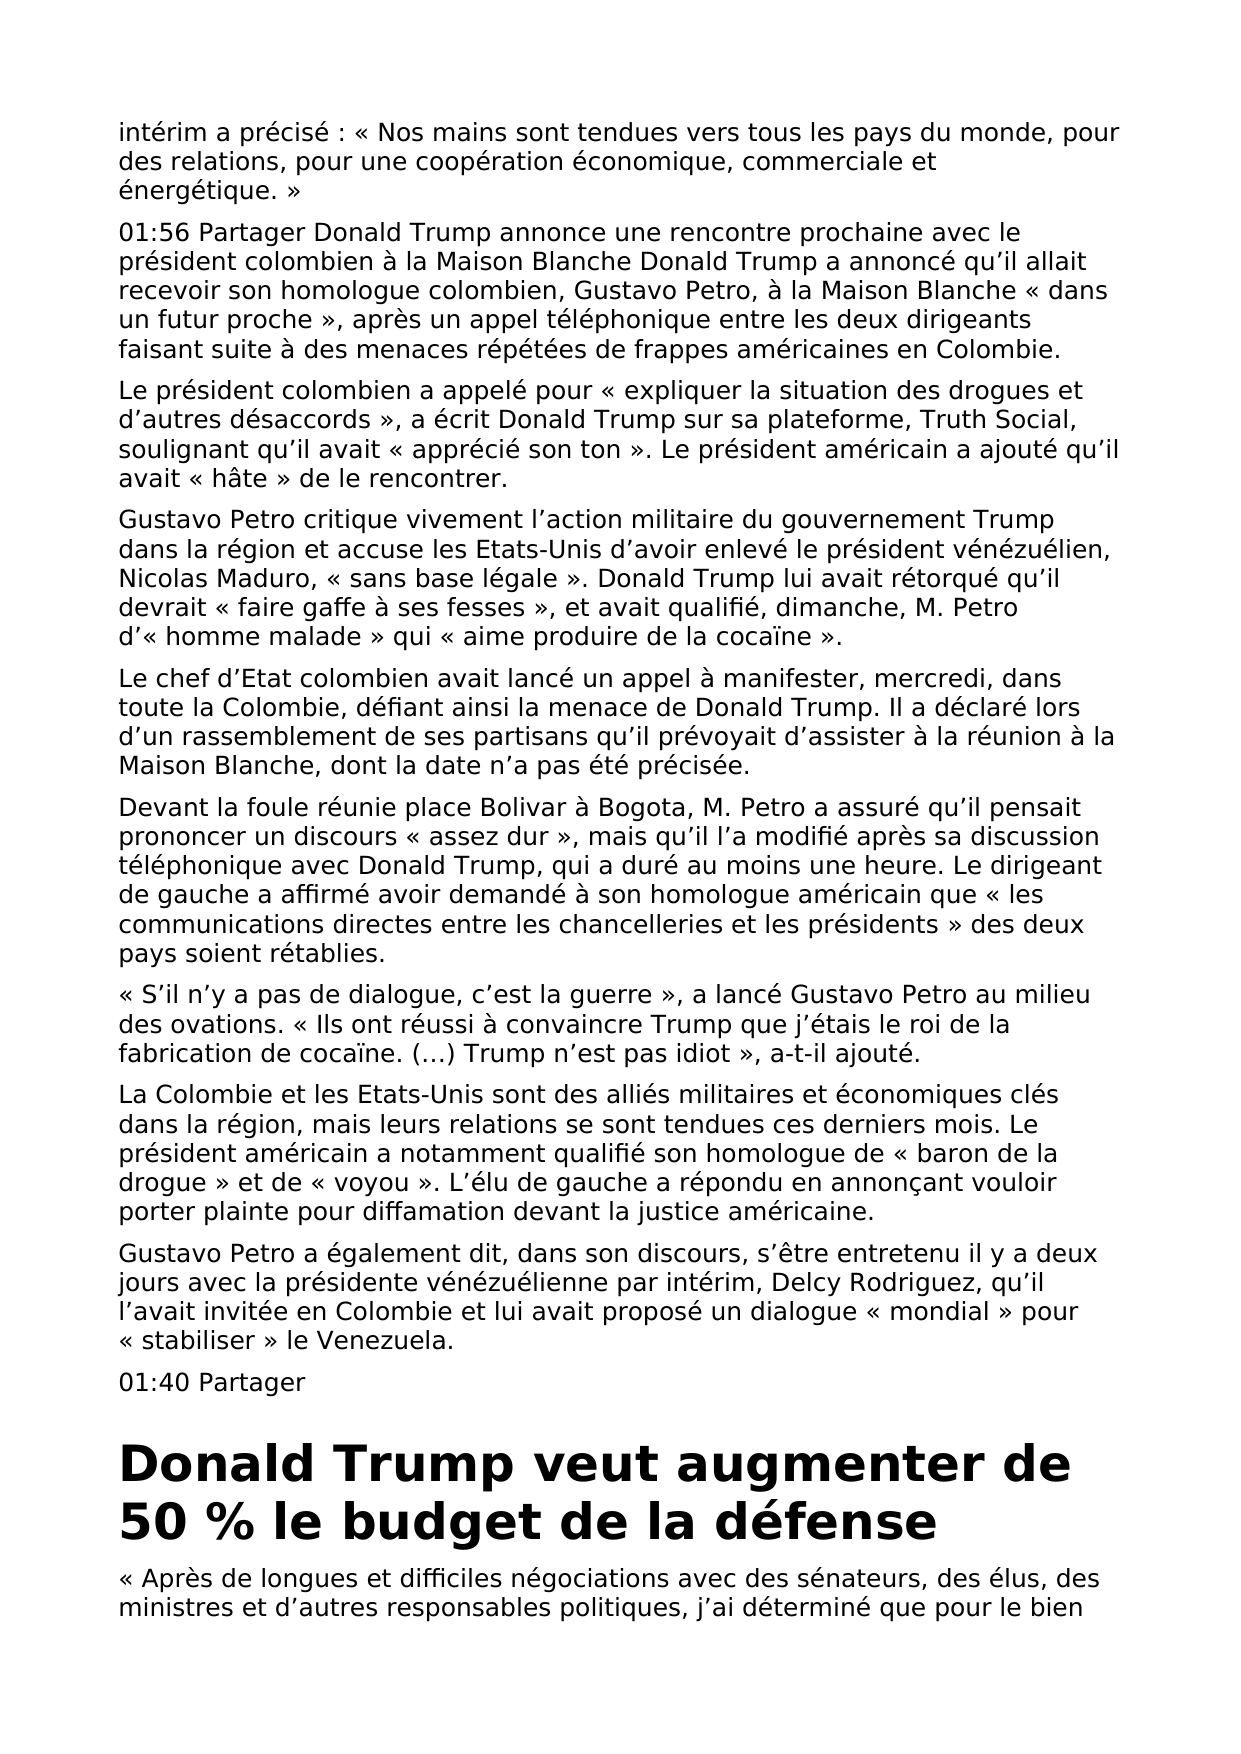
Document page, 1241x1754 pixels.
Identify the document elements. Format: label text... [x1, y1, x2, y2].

text Le chef d’Etat colombien avait lancé un appel à manifester, mercredi, dans toute la Colombie, défiant ainsi la menace de Donald Trump. Il a déclaré lors d’un rassemblement de ses partisans qu’il prévoyait d’assister à la réunion à la Maison Blanche, dont la date n’a pas été précisée. [118, 664, 1122, 781]
text intérim a précisé : « Nos mains sont tendues vers tous les pays du monde, pour des relations, pour une coopération économique, commerciale et énergétique. » [118, 118, 1122, 206]
text Gustavo Petro a également dit, dans son discours, s’être entretenu il y a deux jours avec la présidente vénézuélienne par intérim, Delcy Rodriguez, qu’il l’avait invitée en Colombie et lui avait proposé un dialogue « mondial » pour « stabiliser » le Venezuela. [118, 1239, 1122, 1356]
subtitle Donald Trump veut augmenter de 50 % le budget de la défense [118, 1435, 1122, 1551]
text « Après de longues et difficiles négociations avec des sénateurs, des élus, des ministres et d’autres responsables politiques, j’ai déterminé que pour le bien [118, 1564, 1122, 1622]
text Devant la foule réunie place Bolivar à Bogota, M. Petro a assuré qu’il pensait prononcer un discours « assez dur », mais qu’il l’a modifié après sa discussion téléphonique avec Donald Trump, qui a duré au moins une heure. Le dirigeant de gauche a affirmé avoir demandé à son homologue américain que « les communications directes entre les chancelleries et les présidents » des deux pays soient rétablies. [118, 793, 1122, 968]
text 01:56 Partager Donald Trump annonce une rencontre prochaine avec le président colombien à la Maison Blanche Donald Trump a annoncé qu’il allait recevoir son homologue colombien, Gustavo Petro, à la Maison Blanche « dans un futur proche », après un appel téléphonique entre les deux dirigeants faisant suite à des menaces répétées de frappes américaines en Colombie. [118, 218, 1122, 364]
text Gustavo Petro critique vivement l’action militaire du gouvernement Trump dans la région et accuse les Etats-Unis d’avoir enlevé le président vénézuélien, Nicolas Maduro, « sans base légale ». Donald Trump lui avait rétorqué qu’il devrait « faire gaffe à ses fesses », et avait qualifié, dimanche, M. Petro d’« homme malade » qui « aime produire de la cocaïne ». [118, 506, 1122, 651]
text La Colombie et les Etats-Unis sont des alliés militaires et économiques clés dans la région, mais leurs relations se sont tendues ces derniers mois. Le président américain a notamment qualifié son homologue de « baron de la drogue » et de « voyou ». L’élu de gauche a répondu en annonçant vouloir porter plainte pour diffamation devant la justice américaine. [118, 1081, 1122, 1226]
text 01:40 Partager [118, 1368, 1122, 1397]
text Le président colombien a appelé pour « expliquer la situation des drogues et d’autres désaccords », a écrit Donald Trump sur sa plateforme, Truth Social, soulignant qu’il avait « apprécié son ton ». Le président américain a ajouté qu’il avait « hâte » de le rencontrer. [118, 376, 1122, 493]
text « S’il n’y a pas de dialogue, c’est la guerre », a lancé Gustavo Petro au milieu des ovations. « Ils ont réussi à convaincre Trump que j’étais le roi de la fabrication de cocaïne. (…) Trump n’est pas idiot », a-t-il ajouté. [118, 981, 1122, 1068]
